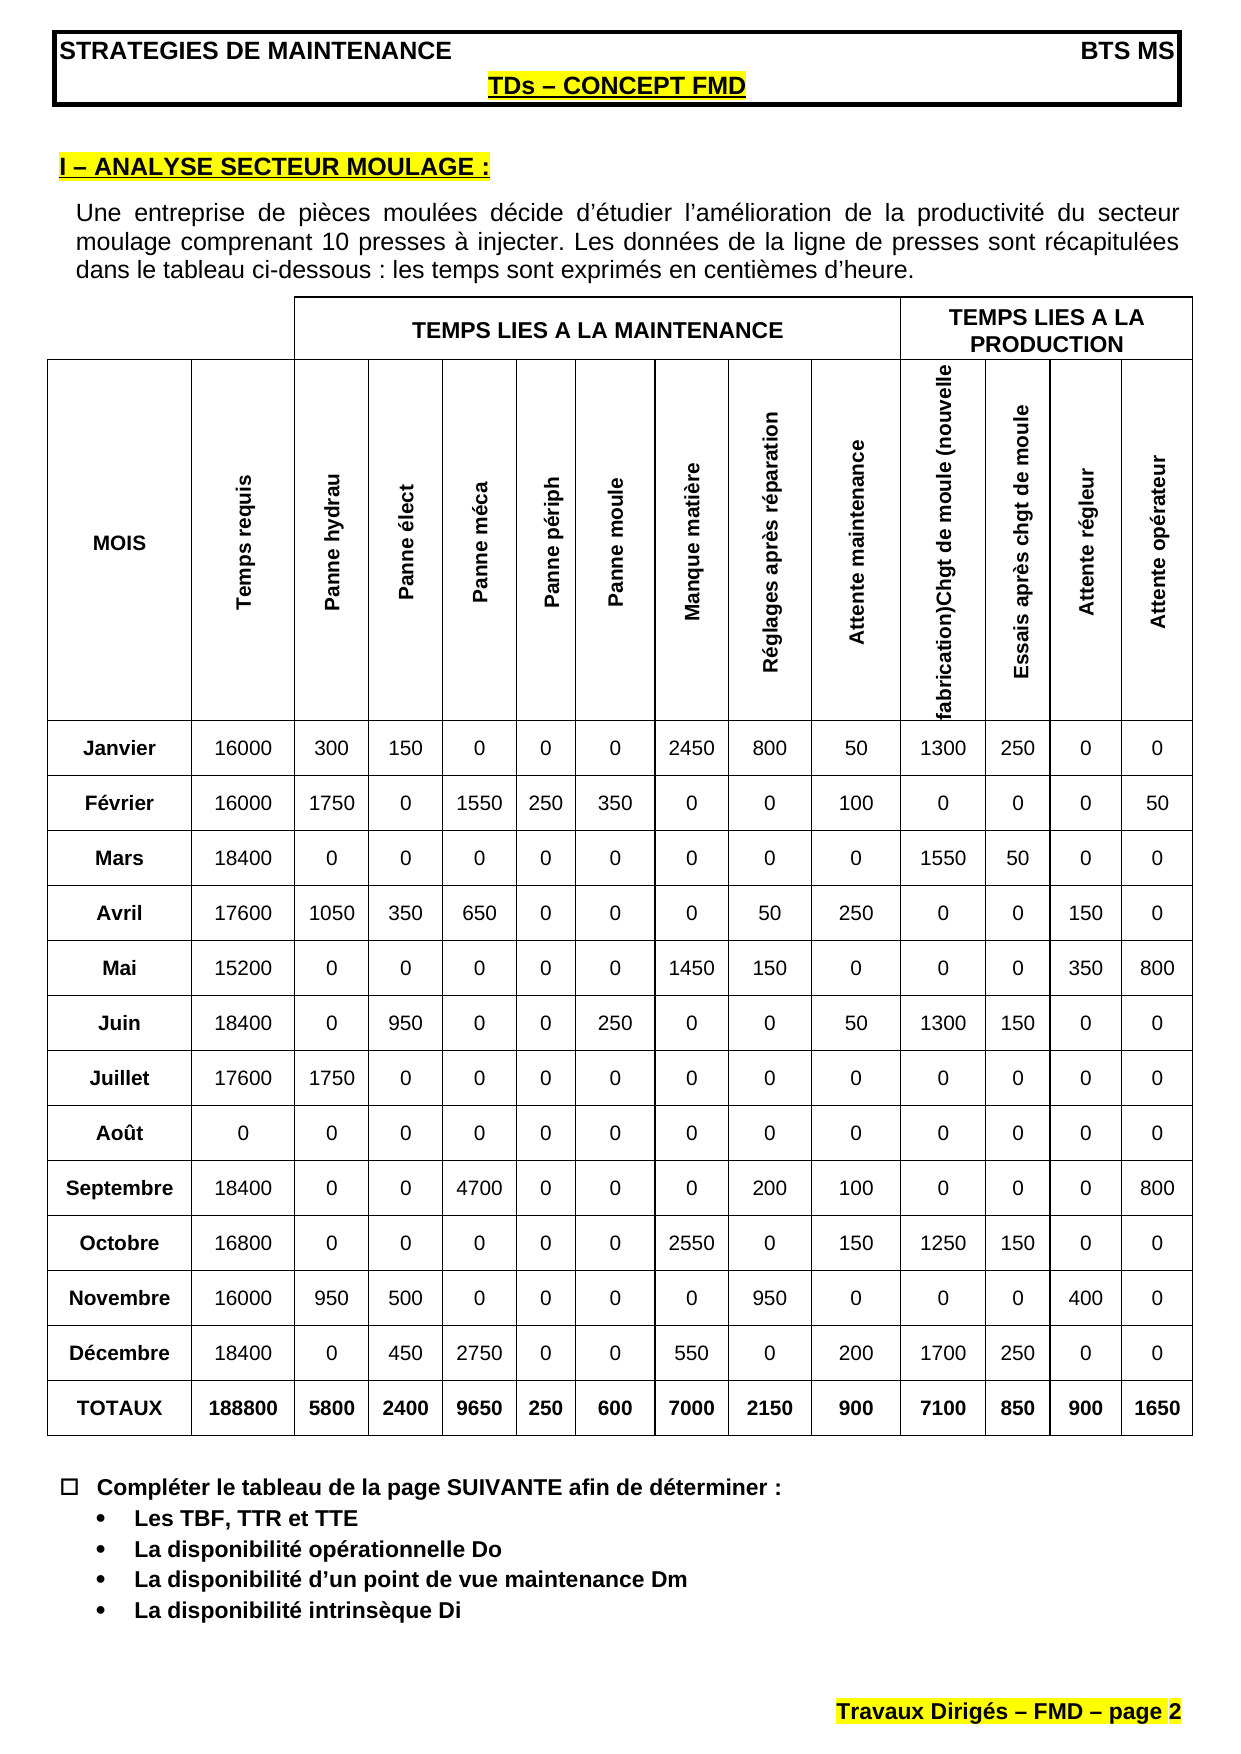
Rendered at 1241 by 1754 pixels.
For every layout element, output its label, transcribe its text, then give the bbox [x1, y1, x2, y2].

table_cell 0 [1122, 886, 1192, 940]
table_cell 7100 [901, 1381, 985, 1435]
list Compléter le tableau de la page SUIVANTE afin de déterminer : [59, 1474, 1181, 1500]
table_cell 400 [1051, 1271, 1121, 1325]
table_cell 0 [1051, 1106, 1121, 1160]
table_cell 0 [443, 721, 516, 775]
table_cell 0 [369, 831, 442, 885]
table_cell 0 [517, 831, 575, 885]
table_cell 50 [812, 996, 900, 1050]
table_cell 0 [576, 1161, 654, 1215]
list Les TBF, TTR et TTE [97, 1505, 1181, 1531]
table_cell 0 [1051, 721, 1121, 775]
table_cell 0 [812, 1271, 900, 1325]
table_cell 0 [1122, 996, 1192, 1050]
table_cell 0 [901, 776, 985, 830]
table_cell 900 [1051, 1381, 1121, 1435]
table_cell 150 [729, 941, 811, 995]
table_cell 0 [443, 1106, 516, 1160]
table_cell 16000 [192, 776, 294, 830]
table_cell 250 [986, 1326, 1049, 1380]
table_cell 0 [1122, 1271, 1192, 1325]
table_cell 950 [295, 1271, 368, 1325]
table_cell 100 [812, 1161, 900, 1215]
table_cell 0 [295, 1161, 368, 1215]
table_header [191, 296, 294, 359]
table_cell 0 [192, 1106, 294, 1160]
table_cell 50 [812, 721, 900, 775]
table_cell 0 [901, 941, 985, 995]
table_cell Panne périph [517, 360, 575, 720]
table_cell 0 [443, 996, 516, 1050]
table_cell 100 [812, 776, 900, 830]
table_cell 1700 [901, 1326, 985, 1380]
table_cell 0 [656, 1106, 728, 1160]
table_cell 1750 [295, 1051, 368, 1105]
table_cell MOIS [48, 360, 191, 720]
table_cell 600 [576, 1381, 654, 1435]
table_cell 1250 [901, 1216, 985, 1270]
table_cell Septembre [48, 1161, 191, 1215]
table_header TEMPS LIES A LA PRODUCTION [901, 298, 1192, 359]
table_cell 0 [443, 941, 516, 995]
table_cell 0 [295, 1326, 368, 1380]
table_cell Décembre [48, 1326, 191, 1380]
table_cell 17600 [192, 886, 294, 940]
table_cell 1300 [901, 996, 985, 1050]
table_cell 0 [576, 1271, 654, 1325]
table_cell 0 [812, 831, 900, 885]
table_cell 18400 [192, 1161, 294, 1215]
table_cell 0 [656, 831, 728, 885]
table_cell 0 [295, 831, 368, 885]
table_cell Août [48, 1106, 191, 1160]
table_cell 0 [656, 1051, 728, 1105]
table_cell 0 [517, 1326, 575, 1380]
table_cell 16800 [192, 1216, 294, 1270]
table_cell 0 [986, 886, 1049, 940]
table_cell Juin [48, 996, 191, 1050]
table_cell Panne moule [576, 360, 654, 720]
table_cell 5800 [295, 1381, 368, 1435]
table_cell 150 [1051, 886, 1121, 940]
table_cell Réglages après réparation [729, 360, 811, 720]
table_cell 7000 [656, 1381, 728, 1435]
table_cell 50 [729, 886, 811, 940]
table_cell Juillet [48, 1051, 191, 1105]
table_cell Octobre [48, 1216, 191, 1270]
table_cell 0 [576, 831, 654, 885]
table_cell 0 [1051, 1216, 1121, 1270]
table_cell 0 [729, 831, 811, 885]
table_cell 0 [295, 1106, 368, 1160]
list La disponibilité d’un point de vue maintenance Dm [97, 1566, 1181, 1593]
list La disponibilité opérationnelle Do [97, 1536, 1181, 1562]
table_cell 850 [986, 1381, 1049, 1435]
table_cell 0 [729, 1216, 811, 1270]
table_cell 0 [576, 1106, 654, 1160]
table_cell 0 [986, 1051, 1049, 1105]
table_cell Panne hydrau [295, 360, 368, 720]
table_cell 0 [1122, 1106, 1192, 1160]
table_cell 950 [369, 996, 442, 1050]
table_cell 0 [1051, 831, 1121, 885]
table_cell 0 [901, 1106, 985, 1160]
table_cell 0 [576, 941, 654, 995]
table_cell 0 [1122, 1326, 1192, 1380]
table_cell 0 [812, 941, 900, 995]
table_cell 0 [576, 886, 654, 940]
table_cell 150 [369, 721, 442, 775]
table_cell 0 [901, 886, 985, 940]
text I – ANALYSE SECTEUR MOULAGE : [59, 152, 1181, 181]
table_cell 4700 [443, 1161, 516, 1215]
table_cell 0 [729, 1106, 811, 1160]
table_cell Février [48, 776, 191, 830]
table_cell 0 [1122, 1051, 1192, 1105]
table_cell 150 [812, 1216, 900, 1270]
table_cell 650 [443, 886, 516, 940]
table_cell 500 [369, 1271, 442, 1325]
table_cell 50 [1122, 776, 1192, 830]
table_cell 350 [369, 886, 442, 940]
table_cell 0 [369, 1051, 442, 1105]
table_cell 9650 [443, 1381, 516, 1435]
table_cell 0 [1122, 721, 1192, 775]
table_cell 2750 [443, 1326, 516, 1380]
table_cell 0 [517, 1161, 575, 1215]
table_cell 18400 [192, 1326, 294, 1380]
table_cell 0 [986, 941, 1049, 995]
table_cell 250 [517, 776, 575, 830]
table_cell 250 [812, 886, 900, 940]
table_cell 0 [295, 996, 368, 1050]
table_cell Essais après chgt de moule [986, 360, 1049, 720]
table_cell 0 [517, 996, 575, 1050]
table_cell 0 [517, 1271, 575, 1325]
table_cell 1550 [901, 831, 985, 885]
table_cell Mai [48, 941, 191, 995]
table_cell 200 [812, 1326, 900, 1380]
table_cell 0 [812, 1106, 900, 1160]
table_cell 250 [576, 996, 654, 1050]
table_cell 0 [1122, 1216, 1192, 1270]
table_cell 350 [1051, 941, 1121, 995]
table_cell 250 [986, 721, 1049, 775]
table_cell 800 [1122, 941, 1192, 995]
table_cell Attente opérateur [1122, 360, 1192, 720]
table_cell Novembre [48, 1271, 191, 1325]
table_cell 0 [986, 776, 1049, 830]
table_cell 1750 [295, 776, 368, 830]
table_cell 2450 [656, 721, 728, 775]
table_cell Avril [48, 886, 191, 940]
table_cell 0 [295, 941, 368, 995]
table_cell 200 [729, 1161, 811, 1215]
table_header TEMPS LIES A LA MAINTENANCE [295, 298, 900, 359]
table_cell 0 [729, 1326, 811, 1380]
table_cell 0 [986, 1106, 1049, 1160]
table_cell 1450 [656, 941, 728, 995]
table_cell 0 [369, 776, 442, 830]
table_cell 0 [656, 996, 728, 1050]
table_cell 17600 [192, 1051, 294, 1105]
table_cell 16000 [192, 721, 294, 775]
table_cell Mars [48, 831, 191, 885]
table_cell 350 [576, 776, 654, 830]
list La disponibilité intrinsèque Di [97, 1597, 1181, 1623]
table_cell 1650 [1122, 1381, 1192, 1435]
table_cell 1050 [295, 886, 368, 940]
table_cell 1550 [443, 776, 516, 830]
table_cell 0 [517, 1106, 575, 1160]
table_cell 0 [901, 1161, 985, 1215]
table_cell 0 [369, 1216, 442, 1270]
table_cell 150 [986, 1216, 1049, 1270]
table_cell 188800 [192, 1381, 294, 1435]
table_cell 0 [443, 831, 516, 885]
table_cell 0 [729, 996, 811, 1050]
table_cell 0 [576, 1326, 654, 1380]
table_cell 2400 [369, 1381, 442, 1435]
table_cell 18400 [192, 996, 294, 1050]
table_cell 800 [1122, 1161, 1192, 1215]
table_cell 950 [729, 1271, 811, 1325]
table_cell 300 [295, 721, 368, 775]
table_cell 0 [576, 1051, 654, 1105]
table_cell 0 [517, 941, 575, 995]
table_cell 0 [369, 941, 442, 995]
table_cell 0 [986, 1271, 1049, 1325]
table_header [47, 296, 191, 359]
text Une entreprise de pièces moulées décide d’étudier l’amélioration de la productivité du secteur moulage comprenant 10 presses à injecter. Les données de la ligne de presses sont récapitulées dans le tableau ci-dessous : les temps sont exprimés en centièmes d’heure. [76, 198, 1181, 284]
table_cell 18400 [192, 831, 294, 885]
table_cell 900 [812, 1381, 900, 1435]
table_cell 0 [1051, 1051, 1121, 1105]
table_cell 0 [443, 1051, 516, 1105]
table_cell 0 [443, 1271, 516, 1325]
table_cell TOTAUX [48, 1381, 191, 1435]
table_cell 0 [1122, 831, 1192, 885]
table_cell Chgt de moule (nouvelle fabrication) [901, 360, 985, 720]
table_cell 0 [1051, 996, 1121, 1050]
table_cell 0 [656, 1161, 728, 1215]
table_cell 0 [295, 1216, 368, 1270]
table_cell Attente régleur [1051, 360, 1121, 720]
table_cell 0 [517, 721, 575, 775]
table_cell Attente maintenance [812, 360, 900, 720]
table_cell 0 [369, 1161, 442, 1215]
table_cell 450 [369, 1326, 442, 1380]
table_cell 0 [517, 886, 575, 940]
table_cell 0 [901, 1271, 985, 1325]
table_cell 0 [443, 1216, 516, 1270]
table_cell 250 [517, 1381, 575, 1435]
table_cell Panne méca [443, 360, 516, 720]
table_cell 0 [1051, 776, 1121, 830]
table_cell 0 [812, 1051, 900, 1105]
table_cell 2150 [729, 1381, 811, 1435]
table_cell 0 [369, 1106, 442, 1160]
table_cell 0 [901, 1051, 985, 1105]
table_cell 15200 [192, 941, 294, 995]
table_cell 0 [576, 721, 654, 775]
table_cell 0 [729, 1051, 811, 1105]
table_cell Janvier [48, 721, 191, 775]
table_cell 2550 [656, 1216, 728, 1270]
table_cell 800 [729, 721, 811, 775]
table_cell 150 [986, 996, 1049, 1050]
table_cell 550 [656, 1326, 728, 1380]
table_cell 0 [986, 1161, 1049, 1215]
table_cell Panne élect [369, 360, 442, 720]
table_cell 0 [729, 776, 811, 830]
table_cell 0 [1051, 1326, 1121, 1380]
table_cell 0 [656, 776, 728, 830]
table_cell 0 [517, 1051, 575, 1105]
table_cell 0 [576, 1216, 654, 1270]
table_cell 50 [986, 831, 1049, 885]
table_cell 0 [517, 1216, 575, 1270]
table_cell 0 [1051, 1161, 1121, 1215]
table_cell 1300 [901, 721, 985, 775]
table_cell 0 [656, 1271, 728, 1325]
table_cell Temps requis [192, 360, 294, 720]
table_cell 0 [656, 886, 728, 940]
table_cell Manque matière [656, 360, 728, 720]
table_cell 16000 [192, 1271, 294, 1325]
